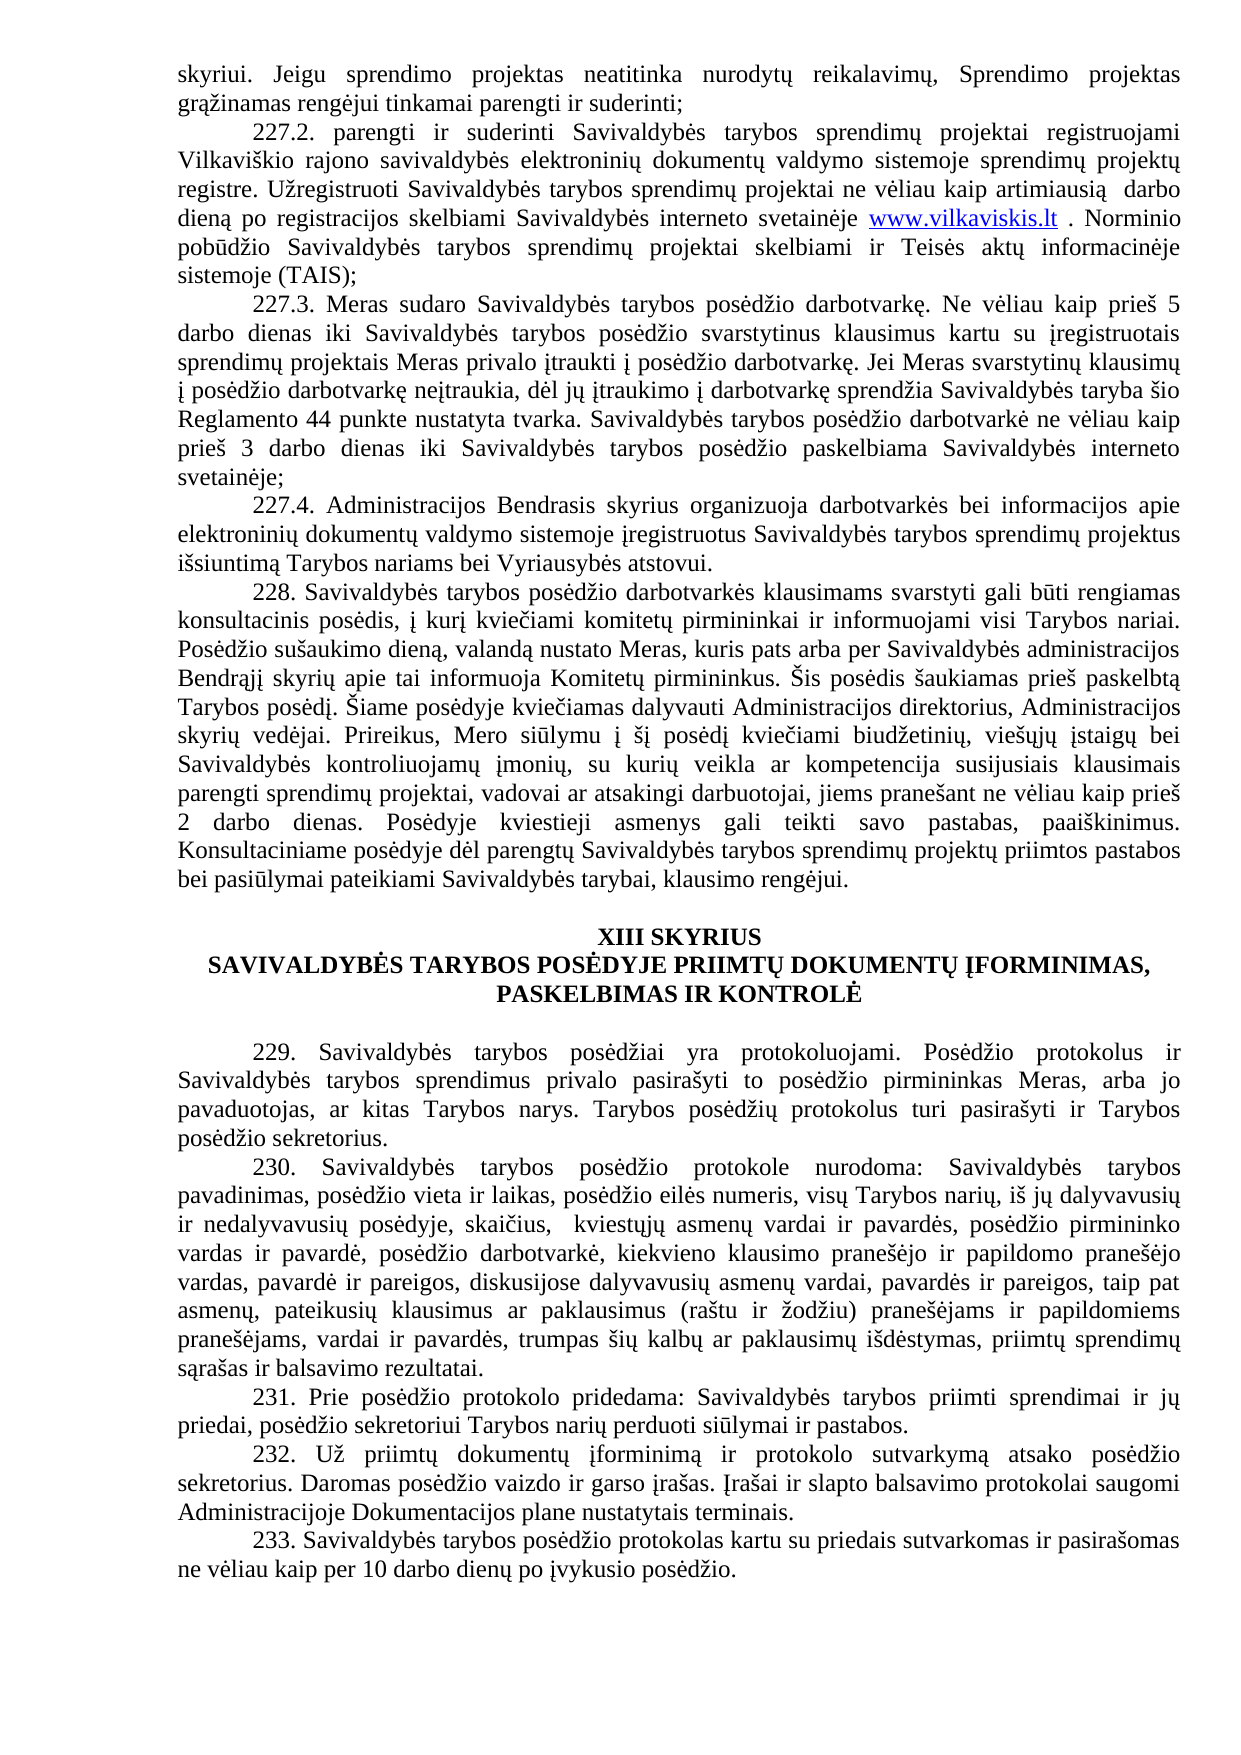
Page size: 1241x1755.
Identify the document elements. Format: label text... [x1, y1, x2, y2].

text 233. Savivaldybės tarybos posėdžio protokolas kartu su priedais sutvarkomas ir pasirašomas ne vėliau kaip per 10 darbo dienų po įvykusio posėdžio. [177, 1525, 1181, 1583]
text 231. Prie posėdžio protokolo pridedama: Savivaldybės tarybos priimti sprendimai ir jų priedai, posėdžio sekretoriui Tarybos narių perduoti siūlymai ir pastabos. [177, 1382, 1181, 1439]
text SAVIVALDYBĖS TARYBOS POSĖDYJE PRIIMTŲ DOKUMENTŲ ĮFORMINIMAS, PASKELBIMAS IR KONTROLĖ [177, 950, 1181, 1008]
text skyriui. Jeigu sprendimo projektas neatitinka nurodytų reikalavimų, Sprendimo projektas grąžinamas rengėjui tinkamai parengti ir suderinti; [177, 59, 1181, 117]
text 228. Savivaldybės tarybos posėdžio darbotvarkės klausimams svarstyti gali būti rengiamas konsultacinis posėdis, į kurį kviečiami komitetų pirmininkai ir informuojami visi Tarybos nariai. Posėdžio sušaukimo dieną, valandą nustato Meras, kuris pats arba per Savivaldybės administracijos Bendrąjį skyrių apie tai informuoja Komitetų pirmininkus. Šis posėdis šaukiamas prieš paskelbtą Tarybos posėdį. Šiame posėdyje kviečiamas dalyvauti Administracijos direktorius, Administracijos skyrių vedėjai. Prireikus, Mero siūlymu į šį posėdį kviečiami biudžetinių, viešųjų įstaigų bei Savivaldybės kontroliuojamų įmonių, su kurių veikla ar kompetencija susijusiais klausimais parengti sprendimų projektai, vadovai ar atsakingi darbuotojai, jiems pranešant ne vėliau kaip prieš 2 darbo dienas. Posėdyje kviestieji asmenys gali teikti savo pastabas, paaiškinimus. Konsultaciniame posėdyje dėl parengtų Savivaldybės tarybos sprendimų projektų priimtos pastabos bei pasiūlymai pateikiami Savivaldybės tarybai, klausimo rengėjui. [177, 577, 1181, 893]
text 227.4. Administracijos Bendrasis skyrius organizuoja darbotvarkės bei informacijos apie elektroninių dokumentų valdymo sistemoje įregistruotus Savivaldybės tarybos sprendimų projektus išsiuntimą Tarybos nariams bei Vyriausybės atstovui. [177, 490, 1181, 577]
text XIII SKYRIUS [177, 922, 1181, 950]
text 227.3. Meras sudaro Savivaldybės tarybos posėdžio darbotvarkę. Ne vėliau kaip prieš 5 darbo dienas iki Savivaldybės tarybos posėdžio svarstytinus klausimus kartu su įregistruotais sprendimų projektais Meras privalo įtraukti į posėdžio darbotvarkę. Jei Meras svarstytinų klausimų į posėdžio darbotvarkę neįtraukia, dėl jų įtraukimo į darbotvarkę sprendžia Savivaldybės taryba šio Reglamento 44 punkte nustatyta tvarka. Savivaldybės tarybos posėdžio darbotvarkė ne vėliau kaip prieš 3 darbo dienas iki Savivaldybės tarybos posėdžio paskelbiama Savivaldybės interneto svetainėje; [177, 289, 1181, 490]
text 230. Savivaldybės tarybos posėdžio protokole nurodoma: Savivaldybės tarybos pavadinimas, posėdžio vieta ir laikas, posėdžio eilės numeris, visų Tarybos narių, iš jų dalyvavusių ir nedalyvavusių posėdyje, skaičius, kviestųjų asmenų vardai ir pavardės, posėdžio pirmininko vardas ir pavardė, posėdžio darbotvarkė, kiekvieno klausimo pranešėjo ir papildomo pranešėjo vardas, pavardė ir pareigos, diskusijose dalyvavusių asmenų vardai, pavardės ir pareigos, taip pat asmenų, pateikusių klausimus ar paklausimus (raštu ir žodžiu) pranešėjams ir papildomiems pranešėjams, vardai ir pavardės, trumpas šių kalbų ar paklausimų išdėstymas, priimtų sprendimų sąrašas ir balsavimo rezultatai. [177, 1152, 1181, 1382]
text 229. Savivaldybės tarybos posėdžiai yra protokoluojami. Posėdžio protokolus ir Savivaldybės tarybos sprendimus privalo pasirašyti to posėdžio pirmininkas Meras, arba jo pavaduotojas, ar kitas Tarybos narys. Tarybos posėdžių protokolus turi pasirašyti ir Tarybos posėdžio sekretorius. [177, 1037, 1181, 1152]
text 232. Už priimtų dokumentų įforminimą ir protokolo sutvarkymą atsako posėdžio sekretorius. Daromas posėdžio vaizdo ir garso įrašas. Įrašai ir slapto balsavimo protokolai saugomi Administracijoje Dokumentacijos plane nustatytais terminais. [177, 1439, 1181, 1525]
text 227.2. parengti ir suderinti Savivaldybės tarybos sprendimų projektai registruojami Vilkaviškio rajono savivaldybės elektroninių dokumentų valdymo sistemoje sprendimų projektų registre. Užregistruoti Savivaldybės tarybos sprendimų projektai ne vėliau kaip artimiausią darbo dieną po registracijos skelbiami Savivaldybės interneto svetainėje www.vilkaviskis.lt . Norminio pobūdžio Savivaldybės tarybos sprendimų projektai skelbiami ir Teisės aktų informacinėje sistemoje (TAIS); [177, 117, 1181, 289]
